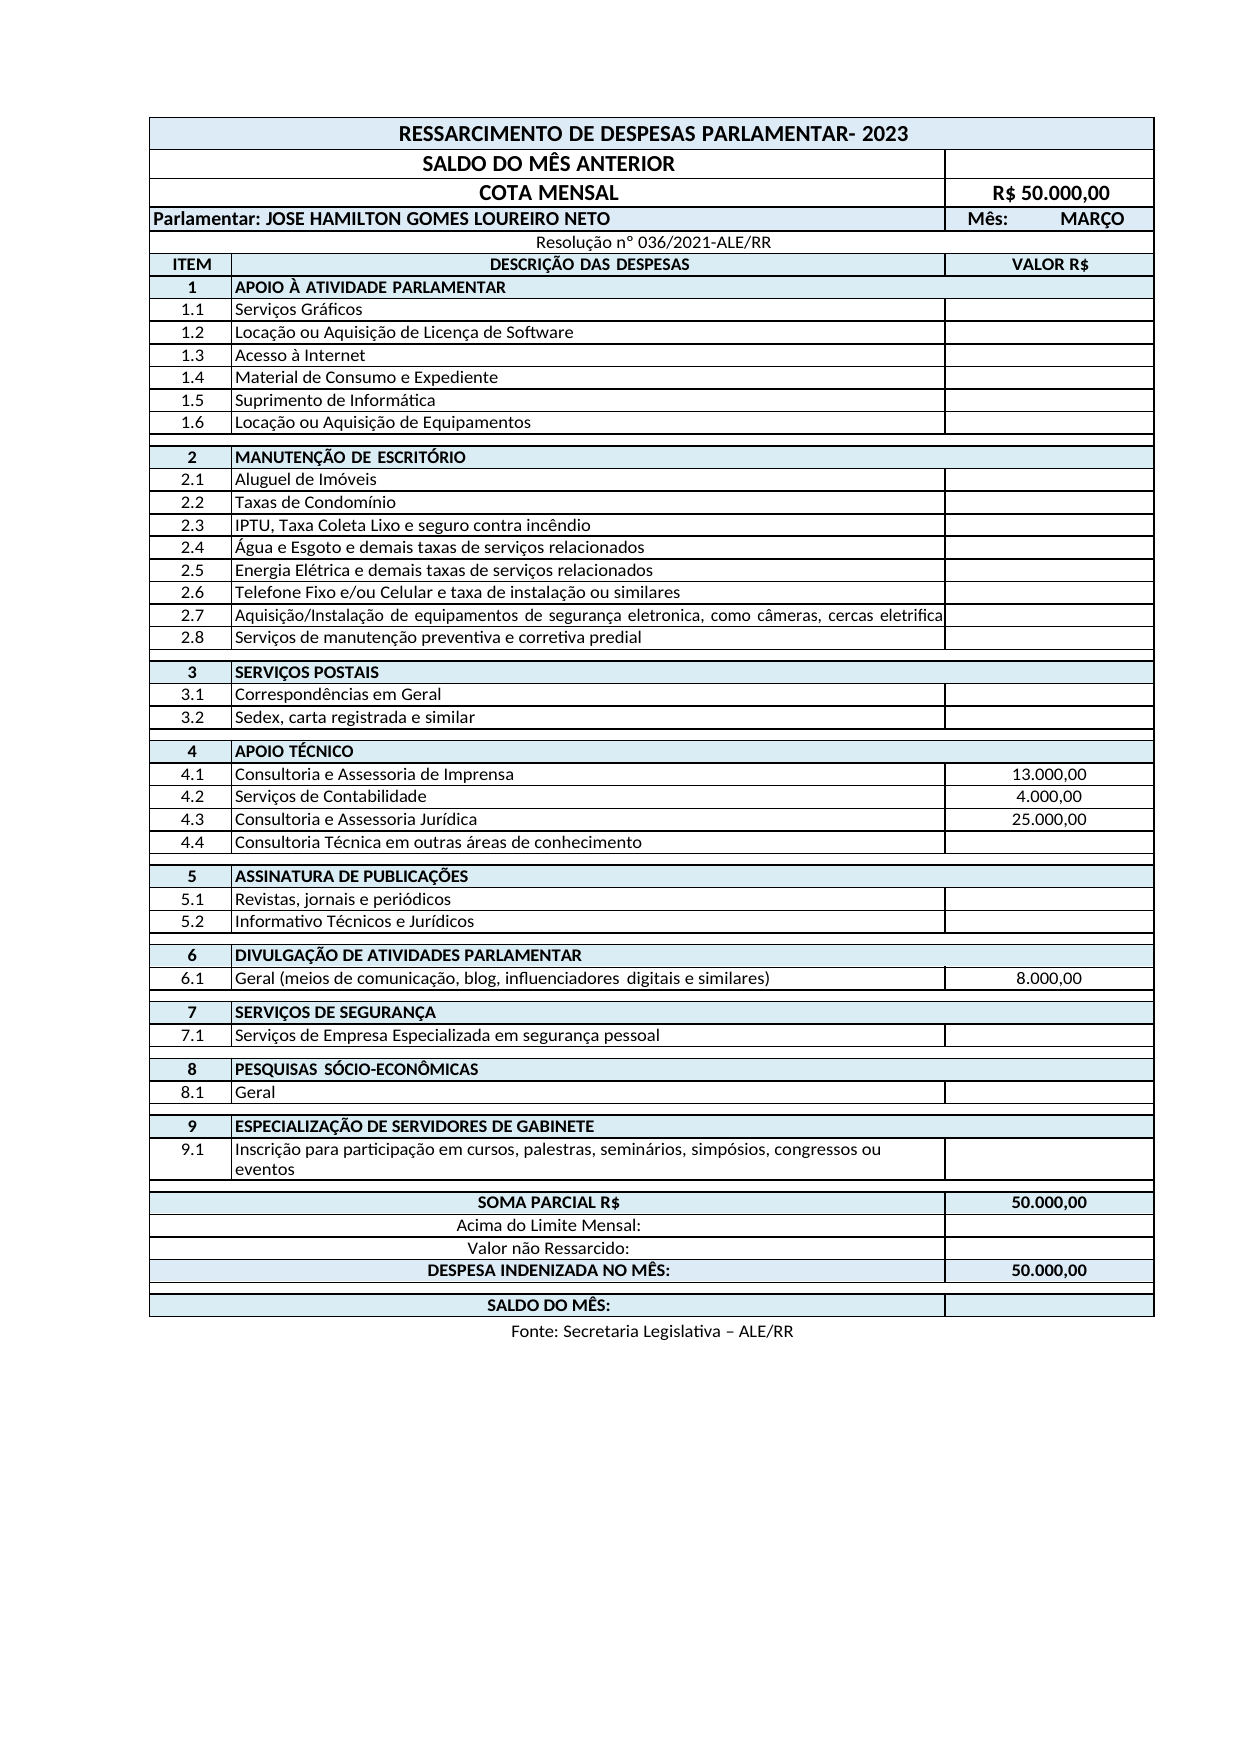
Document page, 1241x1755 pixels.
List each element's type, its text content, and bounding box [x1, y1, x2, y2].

table_cell PESQUISAS SÓCIO-ECONÔMICAS [232, 1059, 1153, 1080]
table_cell [946, 299, 1153, 320]
table_cell Serviços de Contabilidade [232, 786, 944, 807]
table_cell APOIO TÉCNICO [232, 741, 1153, 762]
table_cell 4.000,00 [946, 786, 1153, 807]
table_cell [946, 560, 1153, 581]
table_cell [946, 412, 1153, 433]
table_cell [150, 435, 1153, 445]
table_cell 1.5 [150, 390, 231, 411]
table_cell Serviços de manutenção preventiva e corretiva predial [232, 627, 944, 648]
table_cell [150, 730, 1153, 739]
table_cell 6.1 [150, 968, 231, 989]
table_cell [946, 469, 1153, 490]
table_cell [946, 150, 1153, 177]
table_cell 13.000,00 [946, 764, 1153, 785]
table_cell 2 [150, 447, 231, 468]
table_cell [946, 1139, 1153, 1179]
table_cell 1.2 [150, 322, 231, 343]
table_cell [946, 627, 1153, 648]
table_cell 2.8 [150, 627, 231, 648]
table_cell ITEM [150, 254, 231, 275]
table_cell 2.1 [150, 469, 231, 490]
table_cell [150, 1104, 1153, 1114]
table_cell [946, 582, 1153, 603]
table_cell [946, 888, 1153, 909]
table_cell Consultoria Técnica em outras áreas de conhecimento [232, 832, 944, 853]
table_cell 2.5 [150, 560, 231, 581]
table_cell Inscrição para participação em cursos, palestras, seminários, simpósios, congressos ou eventos [232, 1139, 944, 1179]
table_cell [946, 515, 1153, 535]
table_cell 4 [150, 741, 231, 762]
table_cell SALDO DO MÊS ANTERIOR [150, 150, 944, 177]
table_cell 1.1 [150, 299, 231, 320]
table_cell Acesso à Internet [232, 345, 944, 366]
table_cell Correspondências em Geral [232, 684, 944, 705]
table_cell Informativo Técnicos e Jurídicos [232, 911, 944, 932]
table_cell Locação ou Aquisição de Licença de Software [232, 322, 944, 343]
table_cell 4.3 [150, 809, 231, 830]
table_cell [946, 1082, 1153, 1103]
table_cell Consultoria e Assessoria Jurídica [232, 809, 944, 830]
table_cell Consultoria e Assessoria de Imprensa [232, 764, 944, 785]
table_cell Água e Esgoto e demais taxas de serviços relacionados [232, 537, 944, 558]
table_cell 2.4 [150, 537, 231, 558]
table_cell Resolução nº 036/2021-ALE/RR [150, 232, 1153, 252]
table_cell DESPESA INDENIZADA NO MÊS: [150, 1260, 944, 1281]
table_cell 5.2 [150, 911, 231, 932]
table_cell Aluguel de Imóveis [232, 469, 944, 490]
table_cell Serviços de Empresa Especializada em segurança pessoal [232, 1025, 944, 1046]
table_cell 2.7 [150, 605, 231, 626]
table_cell Energia Elétrica e demais taxas de serviços relacionados [232, 560, 944, 581]
table_cell 7 [150, 1002, 231, 1023]
table_cell MANUTENÇÃO DE ESCRITÓRIO [232, 447, 1153, 468]
table_cell Acima do Limite Mensal: [150, 1215, 944, 1236]
table_cell 8 [150, 1059, 231, 1080]
table_header RESSARCIMENTO DE DESPESAS PARLAMENTAR- 2023 [150, 118, 1153, 149]
table_cell [946, 684, 1153, 705]
table_cell Aquisição/Instalação de equipamentos de segurança eletronica, como câmeras, cercas eletrifica [232, 605, 944, 626]
table_cell ASSINATURA DE PUBLICAÇÕES [232, 866, 1153, 887]
table_cell 9 [150, 1116, 231, 1137]
table_cell 4.1 [150, 764, 231, 785]
table_cell [150, 1181, 1153, 1191]
table_cell APOIO À ATIVIDADE PARLAMENTAR [232, 277, 1153, 298]
table_cell 3.1 [150, 684, 231, 705]
table_cell 6 [150, 945, 231, 966]
table_cell IPTU, Taxa Coleta Lixo e seguro contra incêndio [232, 515, 944, 535]
table_cell DIVULGAÇÃO DE ATIVIDADES PARLAMENTAR [232, 945, 1153, 966]
table_cell [946, 537, 1153, 558]
table_cell 5.1 [150, 888, 231, 909]
table_cell 3.2 [150, 707, 231, 728]
table_cell 1.4 [150, 367, 231, 388]
table_cell 8.1 [150, 1082, 231, 1103]
table_cell Geral (meios de comunicação, blog, influenciadores digitais e similares) [232, 968, 944, 989]
table_cell 1.3 [150, 345, 231, 366]
table_cell 2.3 [150, 515, 231, 535]
table_cell 8.000,00 [946, 968, 1153, 989]
table_cell [946, 1238, 1153, 1259]
table_cell Telefone Fixo e/ou Celular e taxa de instalação ou similares [232, 582, 944, 603]
text Fonte: Secretaria Legislativa – ALE/RR [510, 1320, 794, 1342]
table_cell 5 [150, 866, 231, 887]
table_cell Serviços Gráficos [232, 299, 944, 320]
table_cell DESCRIÇÃO DAS DESPESAS [232, 254, 944, 275]
table_cell Mês: MARÇO [946, 208, 1153, 230]
table_cell SOMA PARCIAL R$ [150, 1193, 944, 1213]
table_cell 50.000,00 [946, 1193, 1153, 1213]
table_cell Parlamentar: JOSE HAMILTON GOMES LOUREIRO NETO [150, 208, 944, 230]
table_cell 25.000,00 [946, 809, 1153, 830]
table_cell [946, 345, 1153, 366]
table_cell [946, 832, 1153, 853]
table_cell SALDO DO MÊS: [150, 1295, 944, 1316]
table_cell 3 [150, 662, 231, 683]
table_cell 1.6 [150, 412, 231, 433]
table_cell 1 [150, 277, 231, 298]
table_cell [946, 322, 1153, 343]
table_cell [946, 1025, 1153, 1046]
table_cell [946, 492, 1153, 513]
table_cell ESPECIALIZAÇÃO DE SERVIDORES DE GABINETE [232, 1116, 1153, 1137]
table_cell Locação ou Aquisição de Equipamentos [232, 412, 944, 433]
table_cell Geral [232, 1082, 944, 1103]
table_cell 2.2 [150, 492, 231, 513]
table_cell COTA MENSAL [150, 179, 944, 206]
table_cell [150, 854, 1153, 864]
table_cell Valor não Ressarcido: [150, 1238, 944, 1259]
table_cell [150, 934, 1153, 944]
table_cell 7.1 [150, 1025, 231, 1046]
table_cell [946, 605, 1153, 626]
table_cell [946, 367, 1153, 388]
table_cell [150, 1047, 1153, 1057]
table_cell 4.4 [150, 832, 231, 853]
table_cell VALOR R$ [946, 254, 1153, 275]
table_cell [946, 911, 1153, 932]
table_cell [946, 707, 1153, 728]
table_cell [150, 1283, 1153, 1293]
table_cell 4.2 [150, 786, 231, 807]
table_cell [150, 650, 1153, 660]
table_cell [946, 1215, 1153, 1236]
table_cell SERVIÇOS POSTAIS [232, 662, 1153, 683]
table_cell [946, 1295, 1153, 1316]
table_cell [946, 390, 1153, 411]
table_cell [150, 991, 1153, 1001]
table_cell 9.1 [150, 1139, 231, 1179]
table_cell 50.000,00 [946, 1260, 1153, 1281]
table_cell Suprimento de Informática [232, 390, 944, 411]
table_cell Taxas de Condomínio [232, 492, 944, 513]
table_cell Revistas, jornais e periódicos [232, 888, 944, 909]
table_cell Material de Consumo e Expediente [232, 367, 944, 388]
table_cell SERVIÇOS DE SEGURANÇA [232, 1002, 1153, 1023]
table_cell R$ 50.000,00 [946, 179, 1153, 206]
table_cell 2.6 [150, 582, 231, 603]
table_cell Sedex, carta registrada e similar [232, 707, 944, 728]
